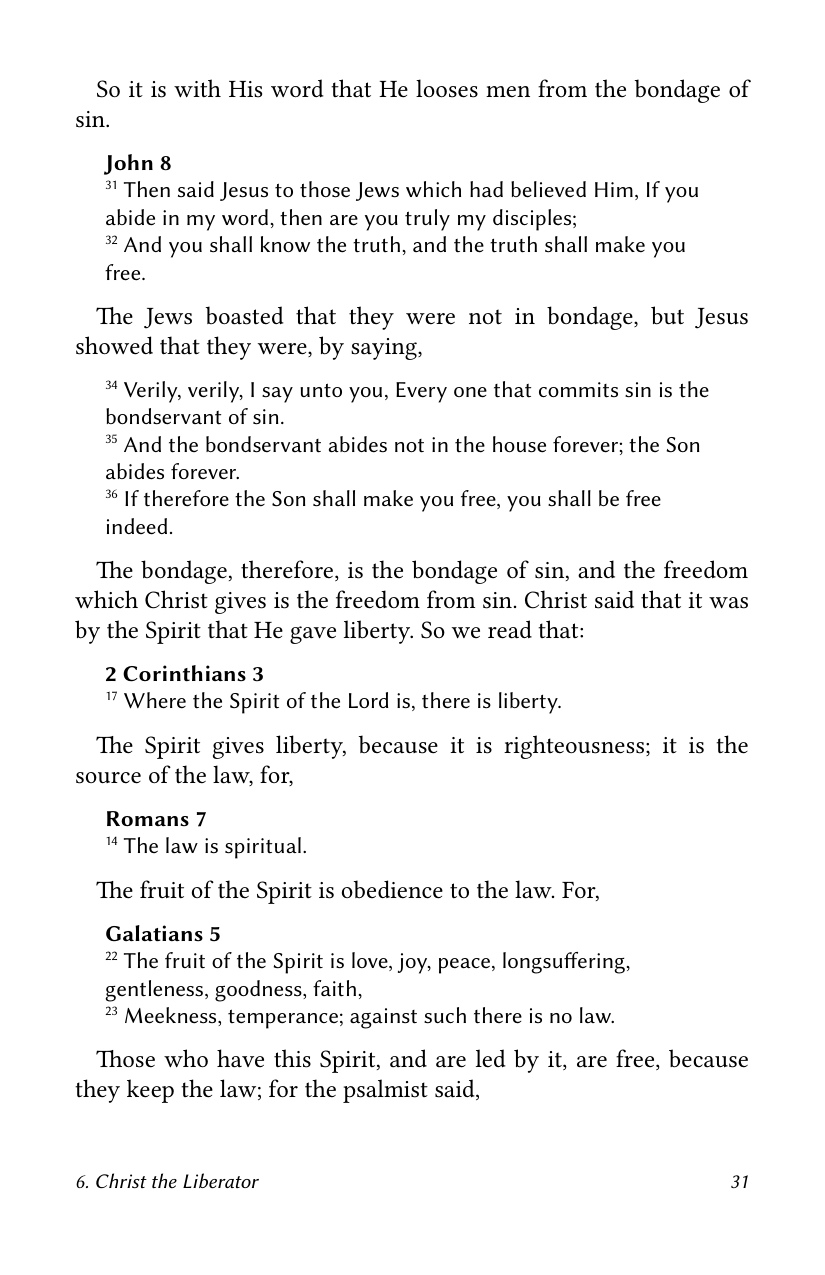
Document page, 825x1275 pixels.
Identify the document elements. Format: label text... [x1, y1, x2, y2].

text 36 If therefore the Son shall make you free, you shall be free indeed. [105, 486, 720, 540]
text John 8 [105, 150, 750, 176]
text The bondage, therefore, is the bondage of sin, and the freedom which Christ gives is the freedom from sin. Christ said that it was by the Spirit that He gave liberty. So we read that: [75, 556, 750, 644]
text 31 Then said Jesus to those Jews which had believed Him, If you abide in my word, then are you truly my disciples; [105, 177, 720, 231]
text 35 And the bondservant abides not in the house forever; the Son abides forever. [105, 432, 720, 485]
text So it is with His word that He looses men from the bondage of sin. [75, 75, 750, 133]
text 22 The fruit of the Spirit is love, joy, peace, longsuffering, gentleness, goodness, faith, [105, 948, 720, 1002]
text 14 The law is spiritual. [105, 833, 720, 859]
text 2 Corinthians 3 [105, 661, 750, 687]
text The Spirit gives liberty, because it is righteousness; it is the source of the law, for, [75, 731, 750, 789]
text Galatians 5 [105, 921, 750, 947]
text Romans 7 [105, 806, 750, 832]
text 34 Verily, verily, I say unto you, Every one that commits sin is the bondservant of sin. [105, 377, 720, 430]
text 32 And you shall know the truth, and the truth shall make you free. [105, 232, 720, 286]
text 23 Meekness, temperance; against such there is no law. [105, 1003, 720, 1029]
text Those who have this Spirit, and are led by it, are free, because they keep the law; for the psalmist said, [75, 1045, 750, 1104]
text 17 Where the Spirit of the Lord is, there is liberty. [105, 688, 720, 714]
text The Jews boasted that they were not in bondage, but Jesus showed that they were, by saying, [75, 302, 750, 360]
text The fruit of the Spirit is obedience to the law. For, [75, 876, 750, 904]
